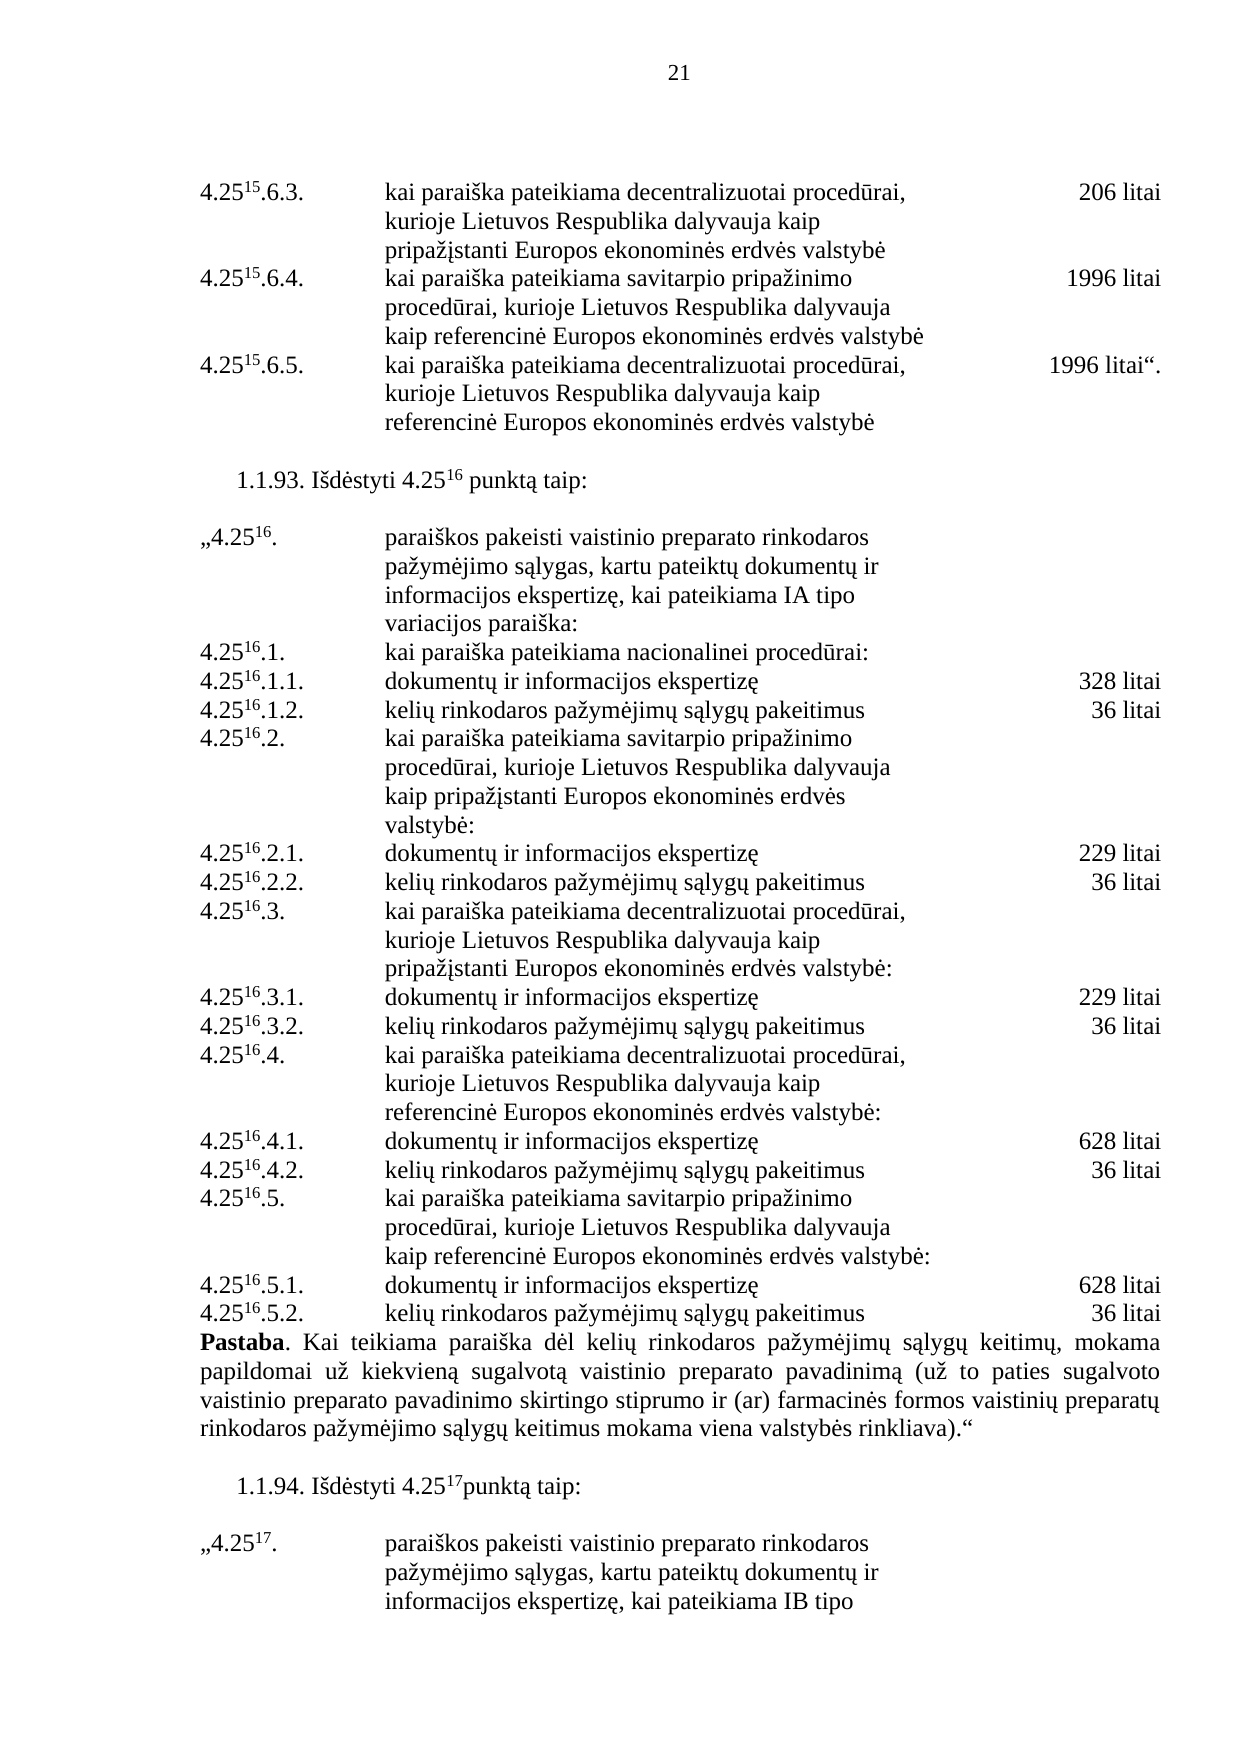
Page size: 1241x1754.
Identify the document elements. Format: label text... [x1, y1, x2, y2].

table_cell 36 litai [943, 695, 1172, 723]
table_cell kai paraiška pateikiama decentralizuotai procedūrai, kurioje Lietuvos Respublika dalyvauja kaip pripažįstanti Europos ekonominės erdvės valstybė: [373, 896, 943, 982]
table_header paraiškos pakeisti vaistinio preparato rinkodaros pažymėjimo sąlygas, kartu pateiktų dokumentų ir informacijos ekspertizę, kai pateikiama IB tipo [373, 1529, 943, 1615]
table_cell 4.2516.4.2. [189, 1155, 373, 1183]
table_header „4.2516. [189, 522, 373, 637]
table_cell kai paraiška pateikiama savitarpio pripažinimo procedūrai, kurioje Lietuvos Respublika dalyvauja kaip referencinė Europos ekonominės erdvės valstybė [373, 264, 943, 350]
table_cell [943, 637, 1172, 666]
table_cell 1996 litai [943, 264, 1172, 350]
table_cell 4.2516.3. [189, 896, 373, 982]
table_cell Pastaba. Kai teikiama paraiška dėl kelių rinkodaros pažymėjimų sąlygų keitimų, mokama papildomai už kiekvieną sugalvotą vaistinio preparato pavadinimą (už to paties sugalvoto vaistinio preparato pavadinimo skirtingo stiprumo ir (ar) farmacinės formos vaistinių preparatų rinkodaros pažymėjimo sąlygų keitimus mokama viena valstybės rinkliava).“ [189, 1327, 1172, 1442]
table_cell dokumentų ir informacijos ekspertizę [373, 839, 943, 867]
table_cell 628 litai [943, 1126, 1172, 1155]
table_cell 4.2516.5. [189, 1184, 373, 1270]
table_cell kai paraiška pateikiama decentralizuotai procedūrai, kurioje Lietuvos Respublika dalyvauja kaip referencinė Europos ekonominės erdvės valstybė: [373, 1040, 943, 1126]
table_cell 628 litai [943, 1270, 1172, 1298]
table_header [943, 1529, 1172, 1615]
table_cell 4.2516.2.2. [189, 867, 373, 896]
table_cell 36 litai [943, 1299, 1172, 1327]
table_cell kelių rinkodaros pažymėjimų sąlygų pakeitimus [373, 867, 943, 896]
table_cell kai paraiška pateikiama nacionalinei procedūrai: [373, 637, 943, 666]
table_cell dokumentų ir informacijos ekspertizę [373, 982, 943, 1011]
table_cell [943, 1040, 1172, 1126]
table_cell 4.2516.2. [189, 724, 373, 838]
table_cell 4.2516.2.1. [189, 839, 373, 867]
table_header paraiškos pakeisti vaistinio preparato rinkodaros pažymėjimo sąlygas, kartu pateiktų dokumentų ir informacijos ekspertizę, kai pateikiama IA tipo variacijos paraiška: [373, 522, 943, 637]
table_cell 36 litai [943, 1155, 1172, 1183]
table_cell 4.2516.1.1. [189, 666, 373, 695]
text 1.1.94. Išdėstyti 4.2517punktą taip: [177, 1471, 1181, 1500]
table_cell 4.2516.1. [189, 637, 373, 666]
table_cell kai paraiška pateikiama decentralizuotai procedūrai, kurioje Lietuvos Respublika dalyvauja kaip referencinė Europos ekonominės erdvės valstybė [373, 350, 943, 436]
table_cell 206 litai [943, 177, 1172, 263]
table_cell kelių rinkodaros pažymėjimų sąlygų pakeitimus [373, 1299, 943, 1327]
table_cell 4.2516.3.2. [189, 1011, 373, 1040]
table_cell 1996 litai“. [943, 350, 1172, 436]
table_cell kai paraiška pateikiama savitarpio pripažinimo procedūrai, kurioje Lietuvos Respublika dalyvauja kaip pripažįstanti Europos ekonominės erdvės valstybė: [373, 724, 943, 838]
table_cell [943, 724, 1172, 838]
table_header [943, 522, 1172, 637]
table_cell 4.2516.3.1. [189, 982, 373, 1011]
table_cell 229 litai [943, 839, 1172, 867]
table_cell dokumentų ir informacijos ekspertizę [373, 666, 943, 695]
table_cell 4.2515.6.3. [189, 177, 373, 263]
table_cell 36 litai [943, 867, 1172, 896]
table_cell kai paraiška pateikiama decentralizuotai procedūrai, kurioje Lietuvos Respublika dalyvauja kaip pripažįstanti Europos ekonominės erdvės valstybė [373, 177, 943, 263]
table_cell kai paraiška pateikiama savitarpio pripažinimo procedūrai, kurioje Lietuvos Respublika dalyvauja kaip referencinė Europos ekonominės erdvės valstybė: [373, 1184, 943, 1270]
table_cell 4.2516.1.2. [189, 695, 373, 723]
table_cell 229 litai [943, 982, 1172, 1011]
table_cell dokumentų ir informacijos ekspertizę [373, 1270, 943, 1298]
table_header „4.2517. [189, 1529, 373, 1615]
table_cell [943, 1184, 1172, 1270]
table_cell 4.2516.5.2. [189, 1299, 373, 1327]
table_cell 4.2516.5.1. [189, 1270, 373, 1298]
table_cell [943, 896, 1172, 982]
table_cell kelių rinkodaros pažymėjimų sąlygų pakeitimus [373, 695, 943, 723]
table_cell 36 litai [943, 1011, 1172, 1040]
table_cell 4.2516.4.1. [189, 1126, 373, 1155]
table_cell 4.2515.6.5. [189, 350, 373, 436]
table_cell 4.2516.4. [189, 1040, 373, 1126]
table_cell 4.2515.6.4. [189, 264, 373, 350]
table_cell dokumentų ir informacijos ekspertizę [373, 1126, 943, 1155]
text 1.1.93. Išdėstyti 4.2516 punktą taip: [177, 465, 1181, 493]
table_cell 328 litai [943, 666, 1172, 695]
table_cell kelių rinkodaros pažymėjimų sąlygų pakeitimus [373, 1155, 943, 1183]
table_cell kelių rinkodaros pažymėjimų sąlygų pakeitimus [373, 1011, 943, 1040]
